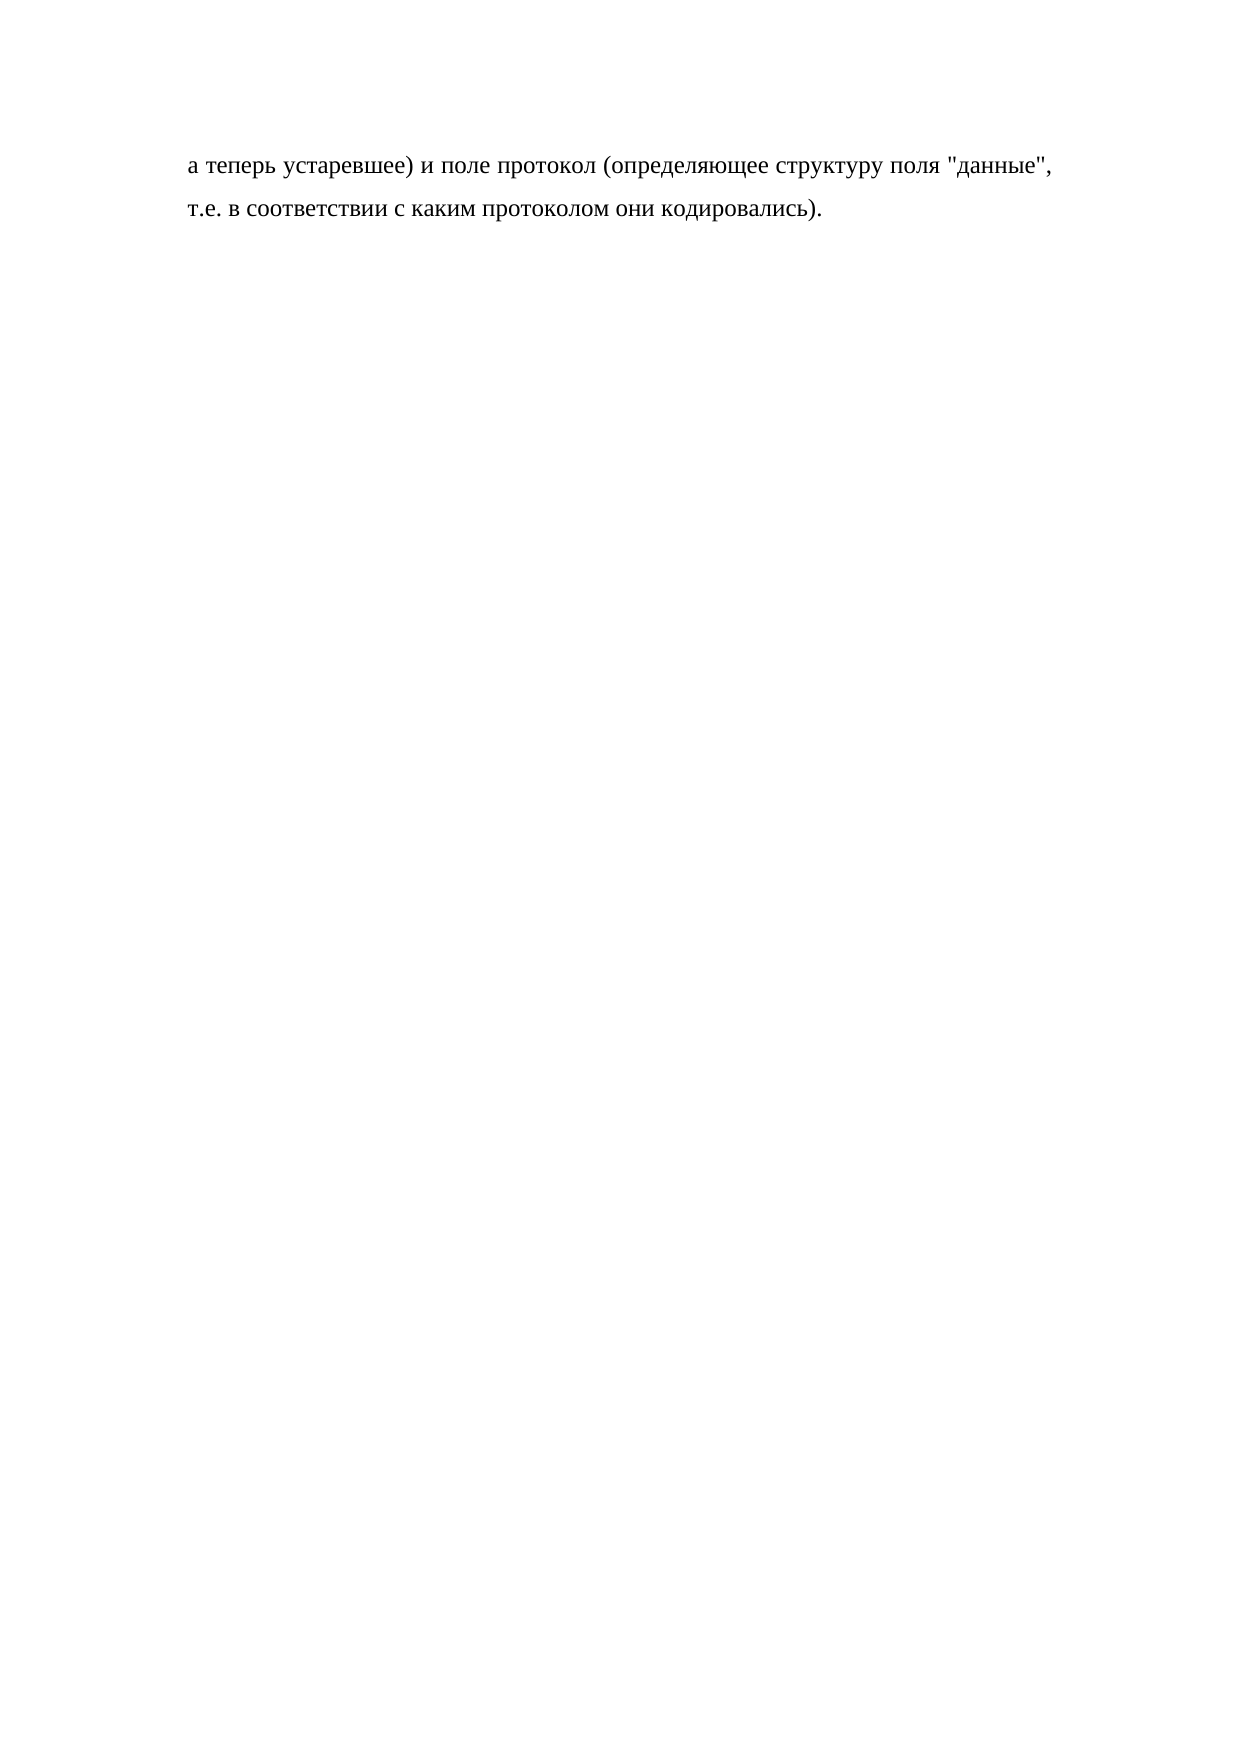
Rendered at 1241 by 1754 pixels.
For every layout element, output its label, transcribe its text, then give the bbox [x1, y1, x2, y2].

text а теперь устаревшее) и поле протокол (определяющее структуру поля "данные", т.е. в соответствии с каким протоколом они кодировались). [187, 150, 1053, 222]
